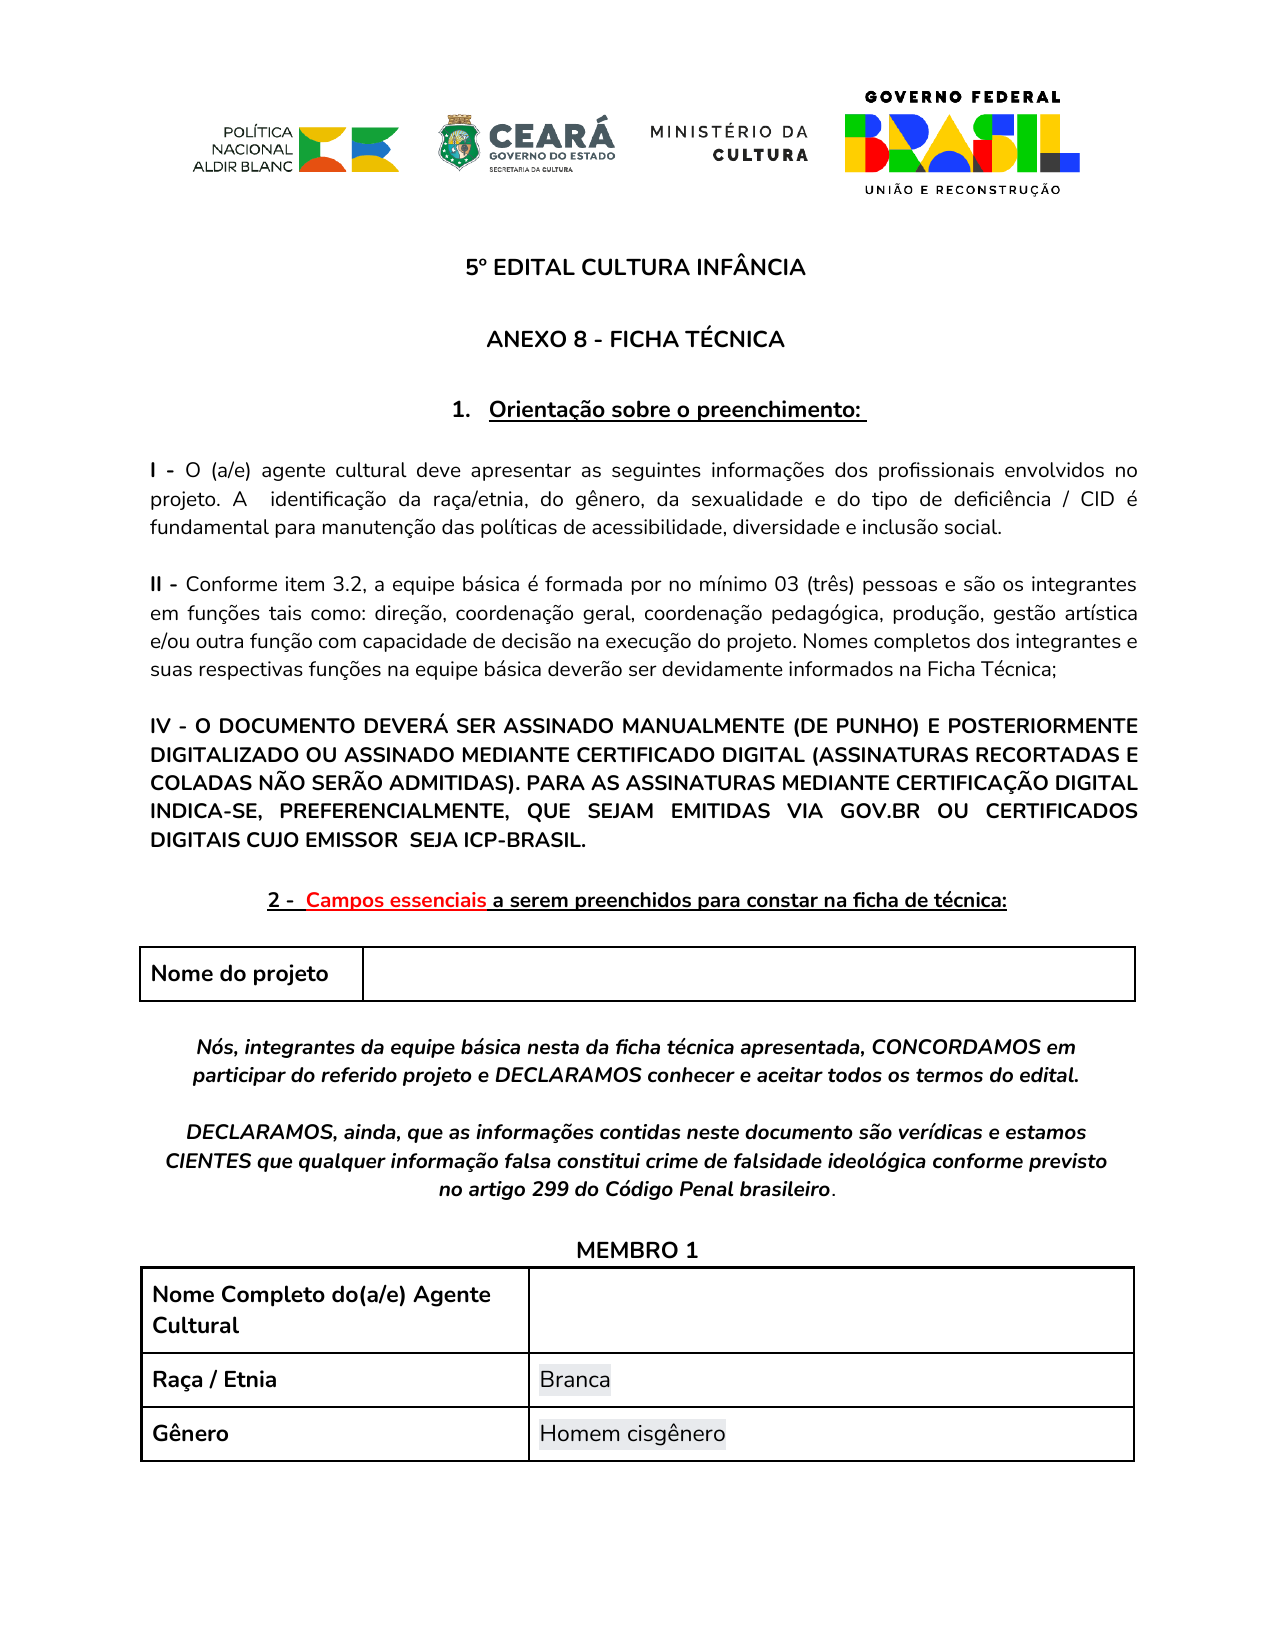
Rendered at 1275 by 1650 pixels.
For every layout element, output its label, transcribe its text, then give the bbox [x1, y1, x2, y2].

text I - O (a/e) agente cultural deve apresentar as seguintes informações dos profissionais envolvidos no projeto. A identificação da raça/etnia, do gênero, da sexualidade e do tipo de deficiência / CID é fundamental para manutenção das políticas de acessibilidade, diversidade e inclusão social. [150, 457, 1139, 542]
table_cell Gênero [143, 1408, 528, 1460]
table_cell Raça / Etnia [143, 1354, 528, 1406]
text Nós, integrantes da equipe básica nesta da ficha técnica apresentada, CONCORDAMOS em participar do referido projeto e DECLARAMOS conhecer e aceitar todos os termos do edital. [150, 1033, 1125, 1090]
text ANEXO 8 - FICHA TÉCNICA [150, 324, 1121, 355]
text IV - O DOCUMENTO DEVERÁ SER ASSINADO MANUALMENTE (DE PUNHO) E POSTERIORMENTE DIGITALIZADO OU ASSINADO MEDIANTE CERTIFICADO DIGITAL (ASSINATURAS RECORTADAS E COLADAS NÃO SERÃO ADMITIDAS). PARA AS ASSINATURAS MEDIANTE CERTIFICAÇÃO DIGITAL INDICA-SE, PREFERENCIALMENTE, QUE SEJAM EMITIDAS VIA GOV.BR OU CERTIFICADOS DIGITAIS CUJO EMISSOR SEJA ICP-BRASIL. [150, 713, 1139, 855]
table_header Nome Completo do(a/e) Agente Cultural [143, 1269, 528, 1352]
table_cell Branca [530, 1354, 1133, 1406]
list Orientação sobre o preenchimento: [187, 394, 1124, 425]
text DECLARAMOS, ainda, que as informações contidas neste documento são verídicas e estamos CIENTES que qualquer informação falsa constitui crime de falsidade ideológica conforme previsto no artigo 299 do Código Penal brasileiro. [150, 1118, 1125, 1204]
text II - Conforme item 3.2, a equipe básica é formada por no mínimo 03 (três) pessoas e são os integrantes em funções tais como: direção, coordenação geral, coordenação pedagógica, produção, gestão artística e/ou outra função com capacidade de decisão na execução do projeto. Nomes completos dos integrantes e suas respectivas funções na equipe básica deverão ser devidamente informados na Ficha Técnica; [150, 570, 1139, 684]
text MEMBRO 1 [150, 1235, 1124, 1266]
text 2 - Campos essenciais a serem preenchidos para constar na ficha de técnica: [150, 886, 1124, 914]
table_header Nome do projeto [141, 948, 362, 1000]
text 5º EDITAL CULTURA INFÂNCIA [150, 252, 1121, 283]
table_header [530, 1269, 1133, 1352]
table_header [364, 948, 1134, 1000]
picture [148, 75, 1124, 213]
table_cell Homem cisgênero [530, 1408, 1133, 1460]
